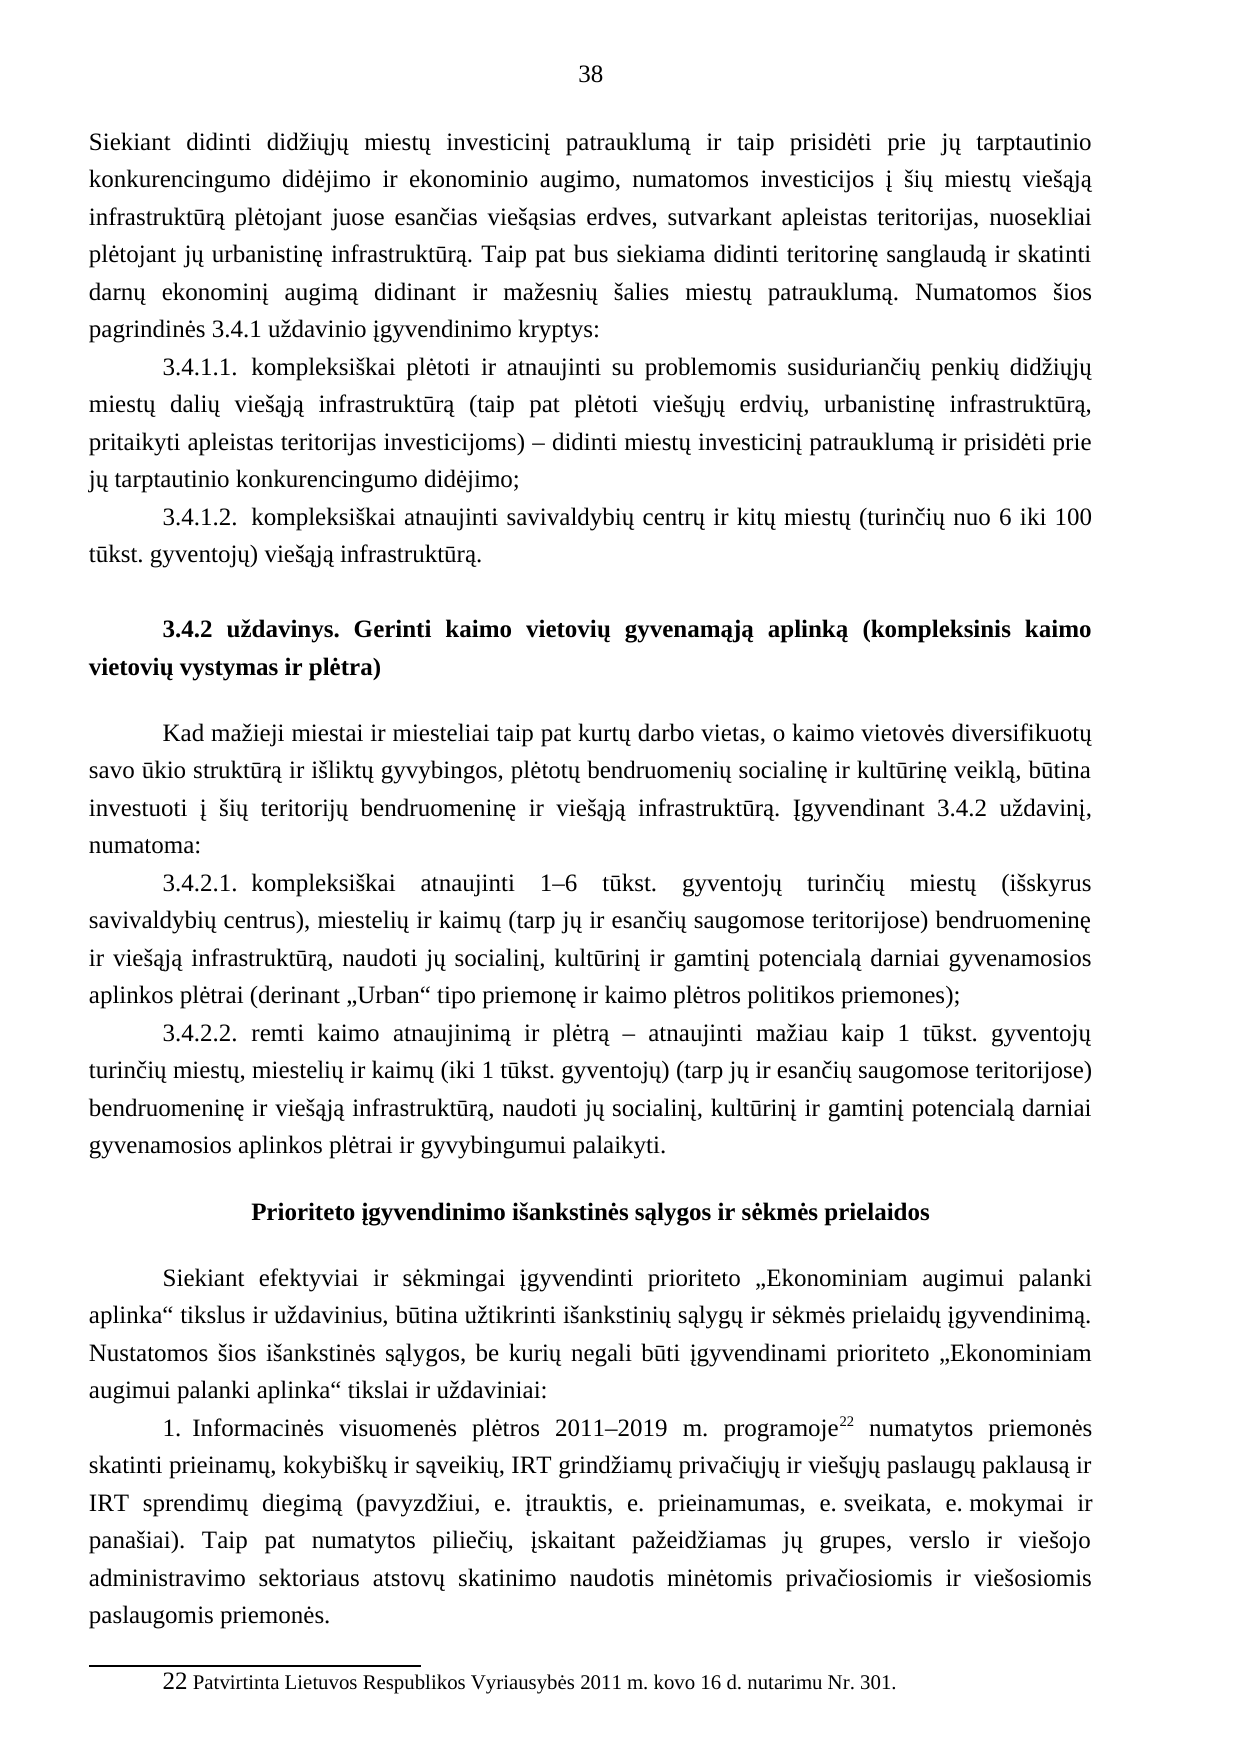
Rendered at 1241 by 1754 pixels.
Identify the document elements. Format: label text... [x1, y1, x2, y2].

text 3.4.2.1. kompleksiškai atnaujinti 1–6 tūkst. gyventojų turinčių miestų (išskyrus savivaldybių centrus), miestelių ir kaimų (tarp jų ir esančių saugomose teritorijose) bendruomeninę ir viešąją infrastruktūrą, naudoti jų socialinį, kultūrinį ir gamtinį potencialą darniai gyvenamosios aplinkos plėtrai (derinant „Urban“ tipo priemonę ir kaimo plėtros politikos priemones); [89, 859, 1092, 1009]
text Patvirtinta Lietuvos Respublikos Vyriausybės 2011 m. kovo 16 d. nutarimu Nr. 301. [89, 1666, 1092, 1695]
text 3.4.2.2. remti kaimo atnaujinimą ir plėtrą – atnaujinti mažiau kaip 1 tūkst. gyventojų turinčių miestų, miestelių ir kaimų (iki 1 tūkst. gyventojų) (tarp jų ir esančių saugomose teritorijose) bendruomeninę ir viešąją infrastruktūrą, naudoti jų socialinį, kultūrinį ir gamtinį potencialą darniai gyvenamosios aplinkos plėtrai ir gyvybingumui palaikyti. [89, 1009, 1092, 1159]
text 3.4.1.2. kompleksiškai atnaujinti savivaldybių centrų ir kitų miestų (turinčių nuo 6 iki 100 tūkst. gyventojų) viešąją infrastruktūrą. [89, 493, 1092, 568]
text 1. Informacinės visuomenės plėtros 2011–2019 m. programoje numatytos priemonės skatinti prieinamų, kokybiškų ir sąveikių, IRT grindžiamų privačiųjų ir viešųjų paslaugų paklausą ir IRT sprendimų diegimą (pavyzdžiui, e. įtrauktis, e. prieinamumas, e. sveikata, e. mokymai ir panašiai). Taip pat numatytos piliečių, įskaitant pažeidžiamas jų grupes, verslo ir viešojo administravimo sektoriaus atstovų skatinimo naudotis minėtomis privačiosiomis ir viešosiomis paslaugomis priemonės. [89, 1404, 1092, 1629]
text Kad mažieji miestai ir miesteliai taip pat kurtų darbo vietas, o kaimo vietovės diversifikuotų savo ūkio struktūrą ir išliktų gyvybingos, plėtotų bendruomenių socialinę ir kultūrinę veiklą, būtina investuoti į šių teritorijų bendruomeninę ir viešąją infrastruktūrą. Įgyvendinant 3.4.2 uždavinį, numatoma: [89, 709, 1092, 859]
text Siekiant efektyviai ir sėkmingai įgyvendinti prioriteto „Ekonominiam augimui palanki aplinka“ tikslus ir uždavinius, būtina užtikrinti išankstinių sąlygų ir sėkmės prielaidų įgyvendinimą. Nustatomos šios išankstinės sąlygos, be kurių negali būti įgyvendinami prioriteto „Ekonominiam augimui palanki aplinka“ tikslai ir uždaviniai: [89, 1254, 1092, 1404]
text Siekiant didinti didžiųjų miestų investicinį patrauklumą ir taip prisidėti prie jų tarptautinio konkurencingumo didėjimo ir ekonominio augimo, numatomos investicijos į šių miestų viešąją infrastruktūrą plėtojant juose esančias viešąsias erdves, sutvarkant apleistas teritorijas, nuosekliai plėtojant jų urbanistinę infrastruktūrą. Taip pat bus siekiama didinti teritorinę sanglaudą ir skatinti darnų ekonominį augimą didinant ir mažesnių šalies miestų patrauklumą. Numatomos šios pagrindinės 3.4.1 uždavinio įgyvendinimo kryptys: [89, 118, 1092, 343]
text 3.4.1.1. kompleksiškai plėtoti ir atnaujinti su problemomis susiduriančių penkių didžiųjų miestų dalių viešąją infrastruktūrą (taip pat plėtoti viešųjų erdvių, urbanistinę infrastruktūrą, pritaikyti apleistas teritorijas investicijoms) – didinti miestų investicinį patrauklumą ir prisidėti prie jų tarptautinio konkurencingumo didėjimo; [89, 343, 1092, 493]
text 3.4.2 uždavinys. Gerinti kaimo vietovių gyvenamąją aplinką (kompleksinis kaimo vietovių vystymas ir plėtra) [89, 606, 1092, 681]
text Prioriteto įgyvendinimo išankstinės sąlygos ir sėkmės prielaidos [89, 1197, 1092, 1226]
